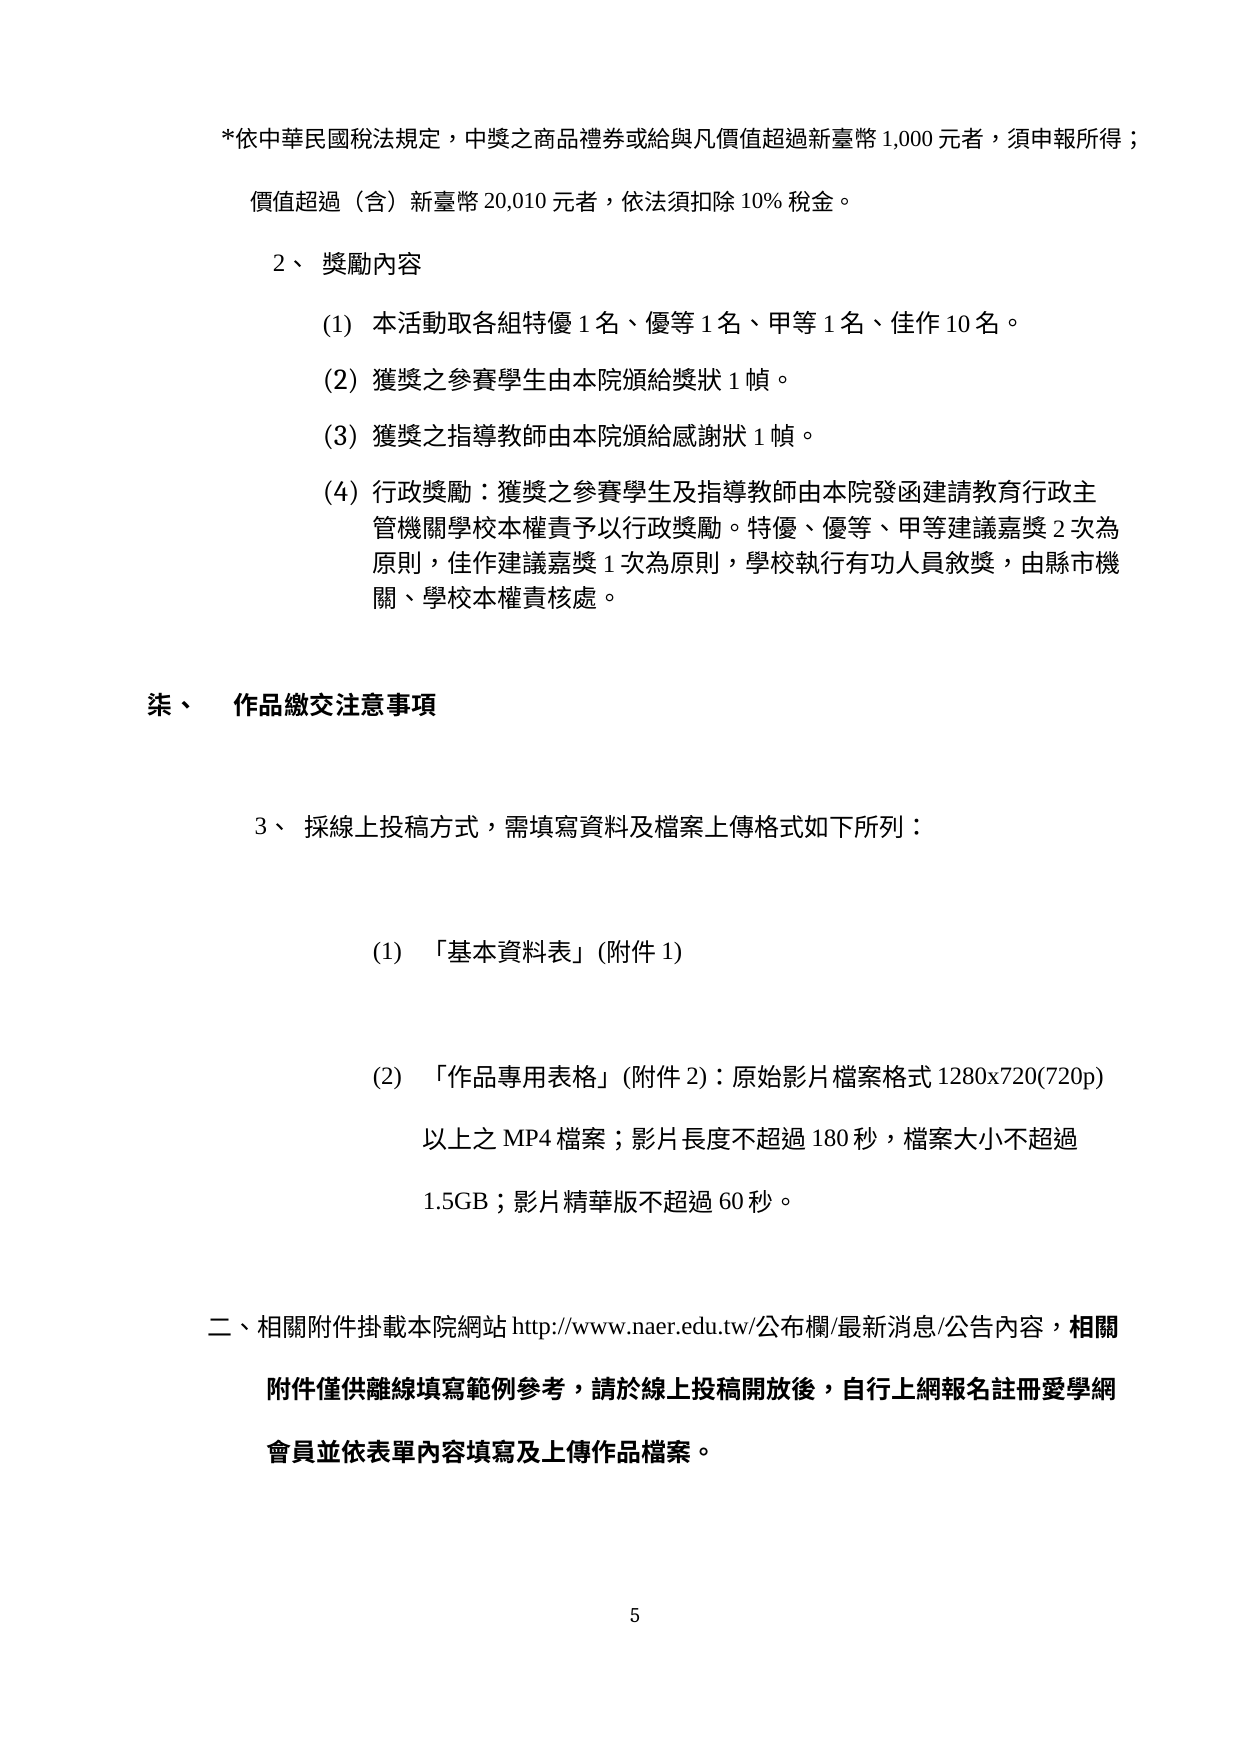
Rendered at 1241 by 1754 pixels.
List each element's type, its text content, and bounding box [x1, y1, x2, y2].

list 獎勵內容 [273, 221, 1122, 284]
list 本活動取各組特優1名、優等1名、甲等1名、佳作10名。 [323, 304, 1122, 340]
text 二、相關附件掛載本院網站http://www.naer.edu.tw/公布欄/最新消息/公告內容，相關附件僅供離線填寫範例參考，請於線上投稿開放後，自行上網報名註冊愛學網會員並依表單內容填寫及上傳作品檔案。 [207, 1284, 1122, 1471]
list 「作品專用表格」(附件2)：原始影片檔案格式1280x720(720p)以上之MP4檔案；影片長度不超過180秒，檔案大小不超過1.5GB；影片精華版不超過60秒。 [373, 1034, 1122, 1221]
text *依中華民國稅法規定，中獎之商品禮券或給與凡價值超過新臺幣1,000 元者，須申報所得；價值超過（含）新臺幣20,010 元者，依法須扣除10% 稅金。 [221, 96, 1122, 221]
list 獲獎之指導教師由本院頒給感謝狀1幀。 [323, 417, 1122, 452]
list 採線上投稿方式，需填寫資料及檔案上傳格式如下所列： [254, 784, 1122, 846]
list 作品繳交注意事項 [148, 686, 1122, 722]
list 獲獎之參賽學生由本院頒給獎狀1幀。 [323, 361, 1122, 396]
list 行政獎勵：獲獎之參賽學生及指導教師由本院發函建請教育行政主管機關學校本權責予以行政獎勵。特優、優等、甲等建議嘉獎2次為原則，佳作建議嘉獎1次為原則，學校執行有功人員敘獎，由縣市機關、學校本權責核處。 [323, 473, 1122, 615]
list 「基本資料表」(附件1) [373, 909, 1122, 971]
